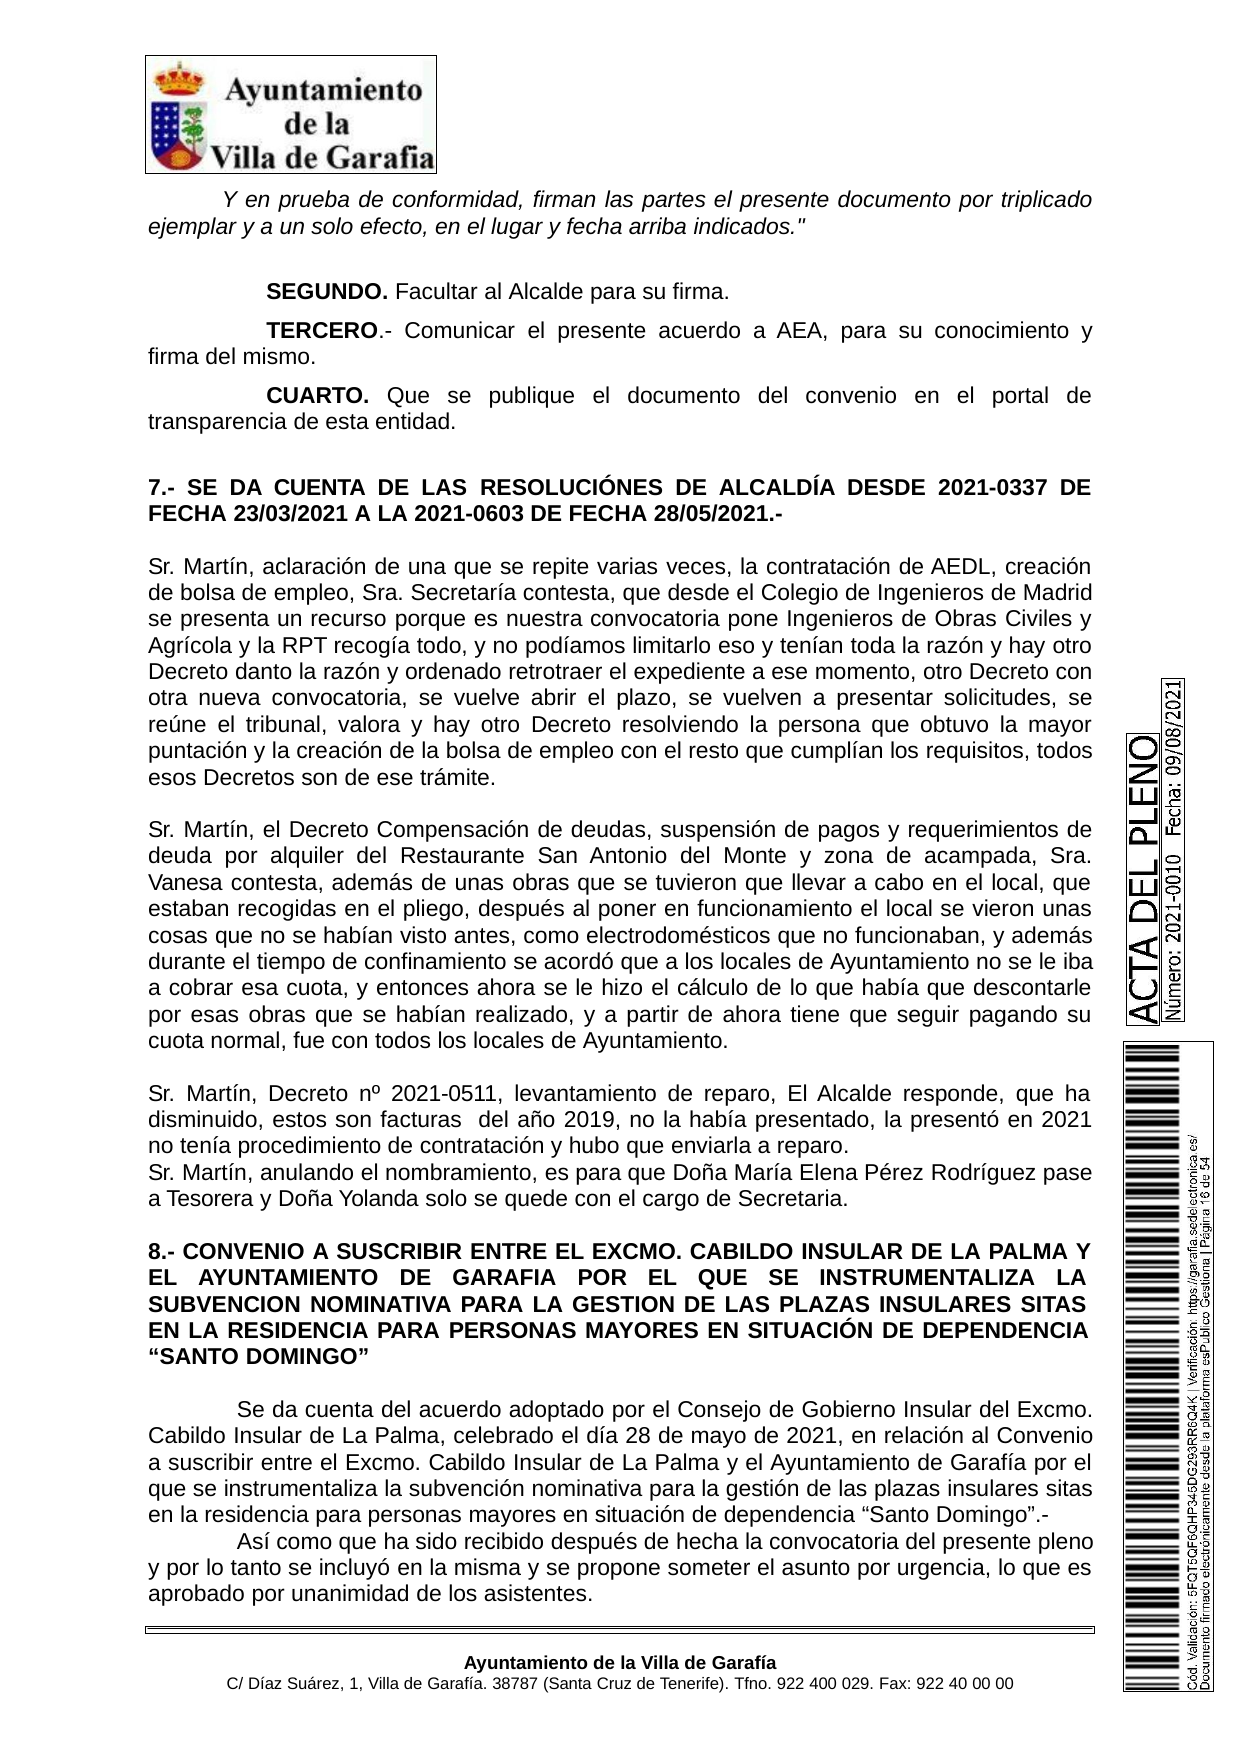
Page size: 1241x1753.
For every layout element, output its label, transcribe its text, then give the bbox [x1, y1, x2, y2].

text cosas que no se habían visto antes, como electrodomésticos que no funcionaban, y además [148, 923, 1117, 948]
text 7.- SE DA CUENTA DE LAS RESOLUCIÓNES DE ALCALDÍA DESDE 2021-0337 DE [148, 474, 1117, 500]
text Cabildo Insular de La Palma, celebrado el día 28 de mayo de 2021, en relación al Convenio [148, 1423, 1117, 1449]
text deuda por alquiler del Restaurante San Antonio del Monte y zona de acampada, Sra. [148, 843, 1117, 869]
text Sr. Martín, Decreto nº 2021-0511, levantamiento de reparo, El Alcalde responde, que ha [148, 1081, 1117, 1106]
text Y en prueba de conformidad, firman las partes el presente documento por triplicado [222, 187, 1116, 213]
text Decreto danto la razón y ordenado retrotraer el expediente a ese momento, otro Decreto con [148, 659, 1117, 685]
text que se instrumentaliza la subvención nominativa para la gestión de las plazas insulares sitas [148, 1476, 1117, 1502]
text y por lo tanto se incluyó en la misma y se propone someter el asunto por urgencia, lo que es [148, 1555, 1117, 1581]
text firma del mismo. [148, 344, 1117, 370]
text estaban recogidas en el pliego, después al poner en funcionamiento el local se vieron unas [148, 896, 1117, 922]
text por esas obras que se habían realizado, y a partir de ahora tiene que seguir pagando su [148, 1002, 1117, 1027]
text FECHA 23/03/2021 A LA 2021-0603 DE FECHA 28/05/2021.- [148, 501, 803, 527]
text EN LA RESIDENCIA PARA PERSONAS MAYORES EN SITUACIÓN DE DEPENDENCIA [148, 1318, 1117, 1343]
picture [1124, 1042, 1213, 1691]
text en la residencia para personas mayores en situación de dependencia “Santo Domingo”.- [148, 1502, 1117, 1528]
text disminuido, estos son facturas del año 2019, no la había presentado, la presentó en 2021 [148, 1107, 1117, 1133]
text Ayuntamiento de la Villa de Garafía [463, 1653, 1039, 1674]
text se presenta un recurso porque es nuestra convocatoria pone Ingenieros de Obras Civiles y [148, 606, 1117, 632]
text CUARTO. Que se publique el documento del convenio en el portal de [266, 383, 1117, 409]
text a Tesorera y Doña Yolanda solo se quede con el cargo de Secretaria. [148, 1186, 1117, 1212]
text 8.- CONVENIO A SUSCRIBIR ENTRE EL EXCMO. CABILDO INSULAR DE LA PALMA Y [148, 1239, 1117, 1264]
text a suscribir entre el Excmo. Cabildo Insular de La Palma y el Ayuntamiento de Garafía por el [148, 1450, 1117, 1475]
picture [146, 1627, 1094, 1633]
text TERCERO.- Comunicar el presente acuerdo a AEA, para su conocimiento y [266, 318, 1117, 343]
text aprobado por unanimidad de los asistentes. [148, 1581, 1117, 1607]
text “ [148, 1344, 159, 1370]
text Sr. Martín, aclaración de una que se repite varias veces, la contratación de AEDL, creación [148, 554, 1117, 579]
text ejemplar y a un solo efecto, en el lugar y fecha arriba indicados." [148, 214, 1116, 239]
text puntación y la creación de la bolsa de empleo con el resto que cumplían los requisitos, todos [148, 738, 1117, 764]
text SEGUNDO. Facultar al Alcalde para su firma. [266, 279, 753, 304]
picture [146, 56, 436, 173]
text esos Decretos son de ese trámite. [148, 764, 1117, 790]
text otra nueva convocatoria, se vuelve abrir el plazo, se vuelven a presentar solicitudes, se [148, 685, 1117, 711]
text reúne el tribunal, valora y hay otro Decreto resolviendo la persona que obtuvo la mayor [148, 712, 1117, 737]
text EL AYUNTAMIENTO DE GARAFIA POR EL QUE SE INSTRUMENTALIZA LA [148, 1265, 1117, 1291]
picture [1162, 679, 1184, 1021]
picture [1127, 734, 1159, 1025]
text de bolsa de empleo, Sra. Secretaría contesta, que desde el Colegio de Ingenieros de Madrid [148, 580, 1117, 606]
text Sr. Martín, el Decreto Compensación de deudas, suspensión de pagos y requerimientos de [148, 817, 1117, 843]
text Sr. Martín, anulando el nombramiento, es para que Doña María Elena Pérez Rodríguez pase [148, 1160, 1117, 1185]
text a cobrar esa cuota, y entonces ahora se le hizo el cálculo de lo que había que descontarle [148, 975, 1117, 1001]
text Así como que ha sido recibido después de hecha la convocatoria del presente pleno [237, 1529, 1117, 1554]
text cuota normal, fue con todos los locales de Ayuntamiento. [148, 1028, 1117, 1054]
text SANTO DOMINGO” [159, 1344, 394, 1370]
text Se da cuenta del acuerdo adoptado por el Consejo de Gobierno Insular del Excmo. [237, 1397, 1117, 1423]
text SUBVENCION NOMINATIVA PARA LA GESTION DE LAS PLAZAS INSULARES SITAS [148, 1292, 1117, 1317]
text Vanesa contesta, además de unas obras que se tuvieron que llevar a cabo en el local, que [148, 870, 1117, 896]
text Agrícola y la RPT recogía todo, y no podíamos limitarlo eso y tenían toda la razón y hay otro [148, 633, 1117, 658]
text no tenía procedimiento de contratación y hubo que enviarla a reparo. [148, 1133, 1117, 1159]
text transparencia de esta entidad. [148, 409, 1117, 435]
text C/ Díaz Suárez, 1, Villa de Garafía. 38787 (Santa Cruz de Tenerife). Tfno. 922 400 029. Fax: 922 40 00 00 [226, 1674, 1039, 1693]
text durante el tiempo de confinamiento se acordó que a los locales de Ayuntamiento no se le iba [148, 949, 1117, 974]
